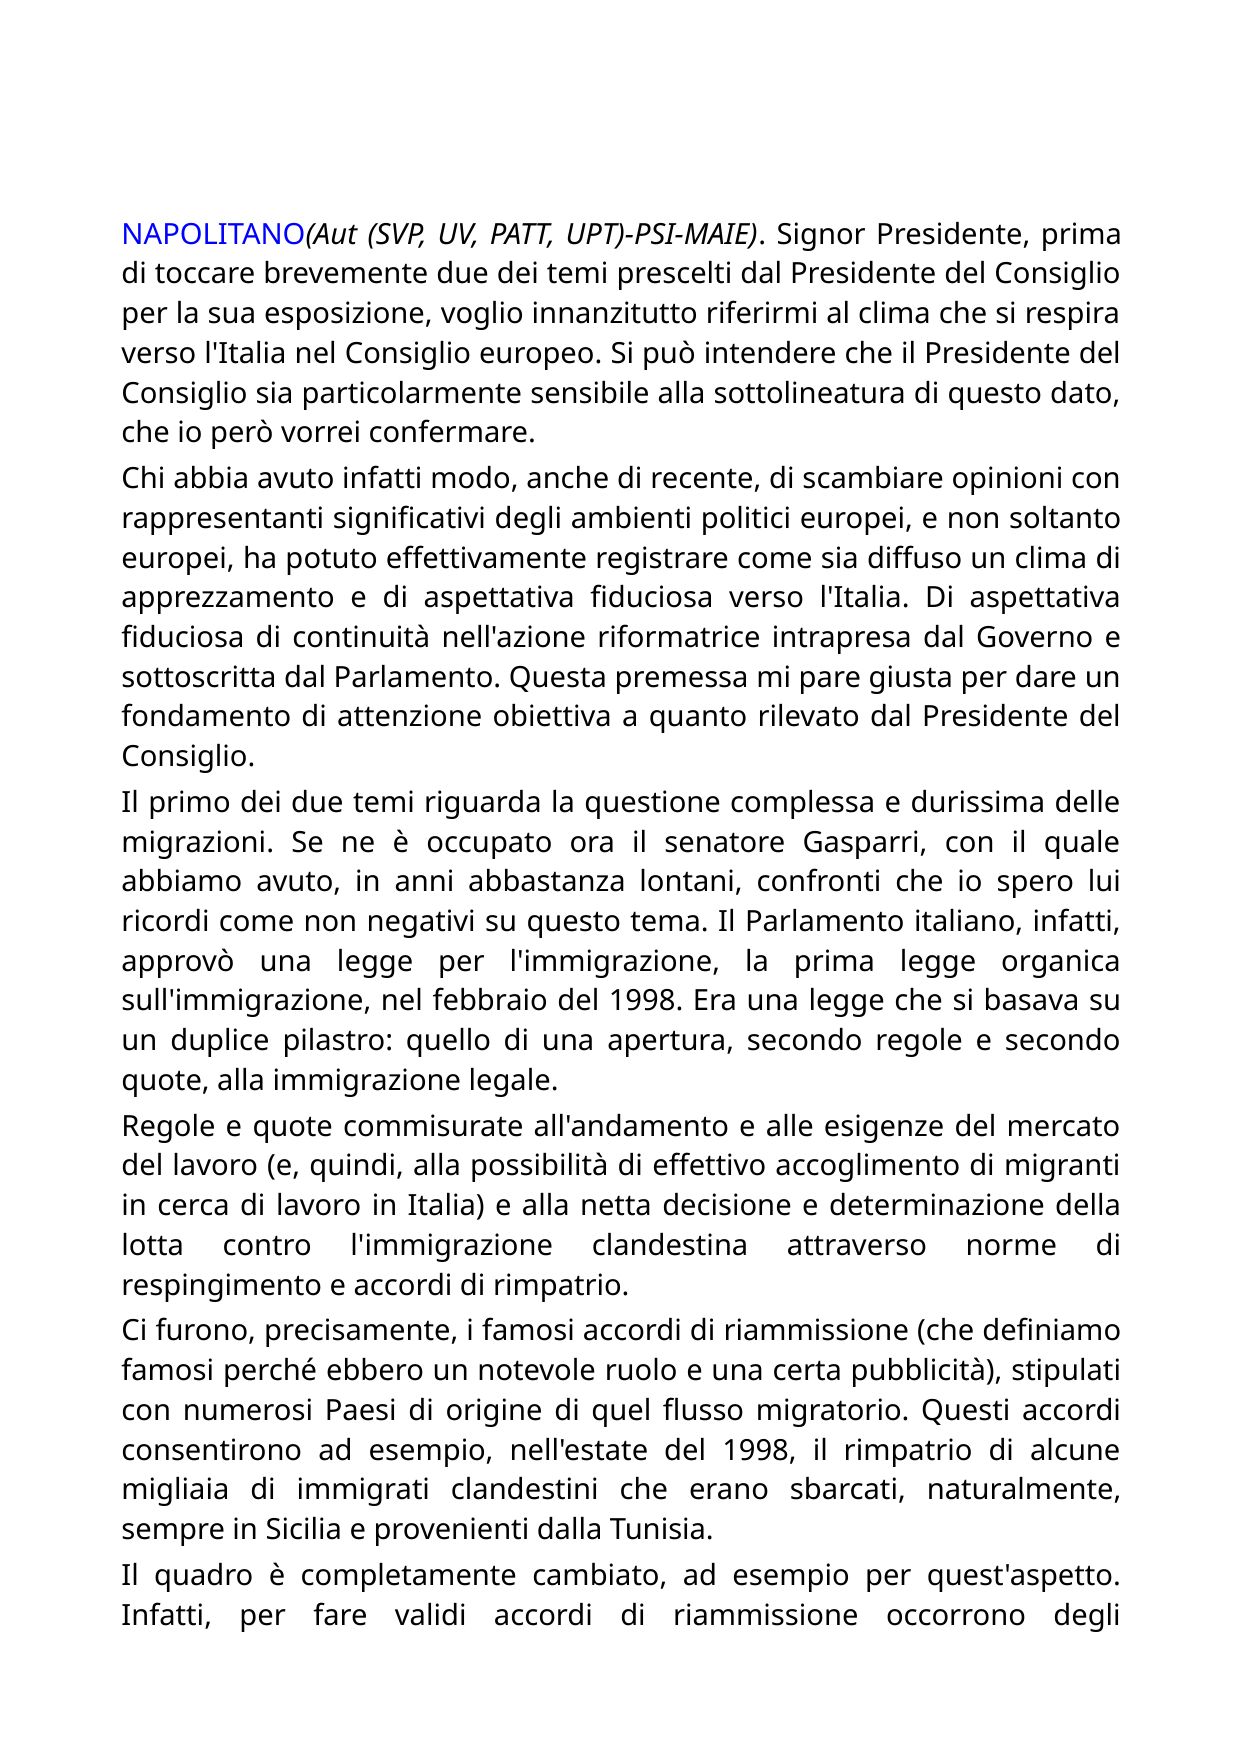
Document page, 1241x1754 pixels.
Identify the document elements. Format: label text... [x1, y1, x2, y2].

text Ci furono, precisamente, i famosi accordi di riammissione (che definiamo famosi perché ebbero un notevole ruolo e una certa pubblicità), stipulati con numerosi Paesi di origine di quel flusso migratorio. Questi accordi consentirono ad esempio, nell'estate del 1998, il rimpatrio di alcune migliaia di immigrati clandestini che erano sbarcati, naturalmente, sempre in Sicilia e provenienti dalla Tunisia. [121, 1310, 1122, 1548]
text Il quadro è completamente cambiato, ad esempio per quest'aspetto. Infatti, per fare validi accordi di riammissione occorrono degli [121, 1554, 1122, 1633]
text Chi abbia avuto infatti modo, anche di recente, di scambiare opinioni con rappresentanti significativi degli ambienti politici europei, e non soltanto europei, ha potuto effettivamente registrare come sia diffuso un clima di apprezzamento e di aspettativa fiduciosa verso l'Italia. Di aspettativa fiduciosa di continuità nell'azione riformatrice intrapresa dal Governo e sottoscritta dal Parlamento. Questa premessa mi pare giusta per dare un fondamento di attenzione obiettiva a quanto rilevato dal Presidente del Consiglio. [121, 457, 1122, 775]
text Il primo dei due temi riguarda la questione complessa e durissima delle migrazioni. Se ne è occupato ora il senatore Gasparri, con il quale abbiamo avuto, in anni abbastanza lontani, confronti che io spero lui ricordi come non negativi su questo tema. Il Parlamento italiano, infatti, approvò una legge per l'immigrazione, la prima legge organica sull'immigrazione, nel febbraio del 1998. Era una legge che si basava su un duplice pilastro: quello di una apertura, secondo regole e secondo quote, alla immigrazione legale. [121, 781, 1122, 1099]
text NAPOLITANO(Aut (SVP, UV, PATT, UPT)-PSI-MAIE). Signor Presidente, prima di toccare brevemente due dei temi prescelti dal Presidente del Consiglio per la sua esposizione, voglio innanzitutto riferirmi al clima che si respira verso l'Italia nel Consiglio europeo. Si può intendere che il Presidente del Consiglio sia particolarmente sensibile alla sottolineatura di questo dato, che io però vorrei confermare. [121, 213, 1122, 451]
text Regole e quote commisurate all'andamento e alle esigenze del mercato del lavoro (e, quindi, alla possibilità di effettivo accoglimento di migranti in cerca di lavoro in Italia) e alla netta decisione e determinazione della lotta contro l'immigrazione clandestina attraverso norme di respingimento e accordi di rimpatrio. [121, 1105, 1122, 1303]
